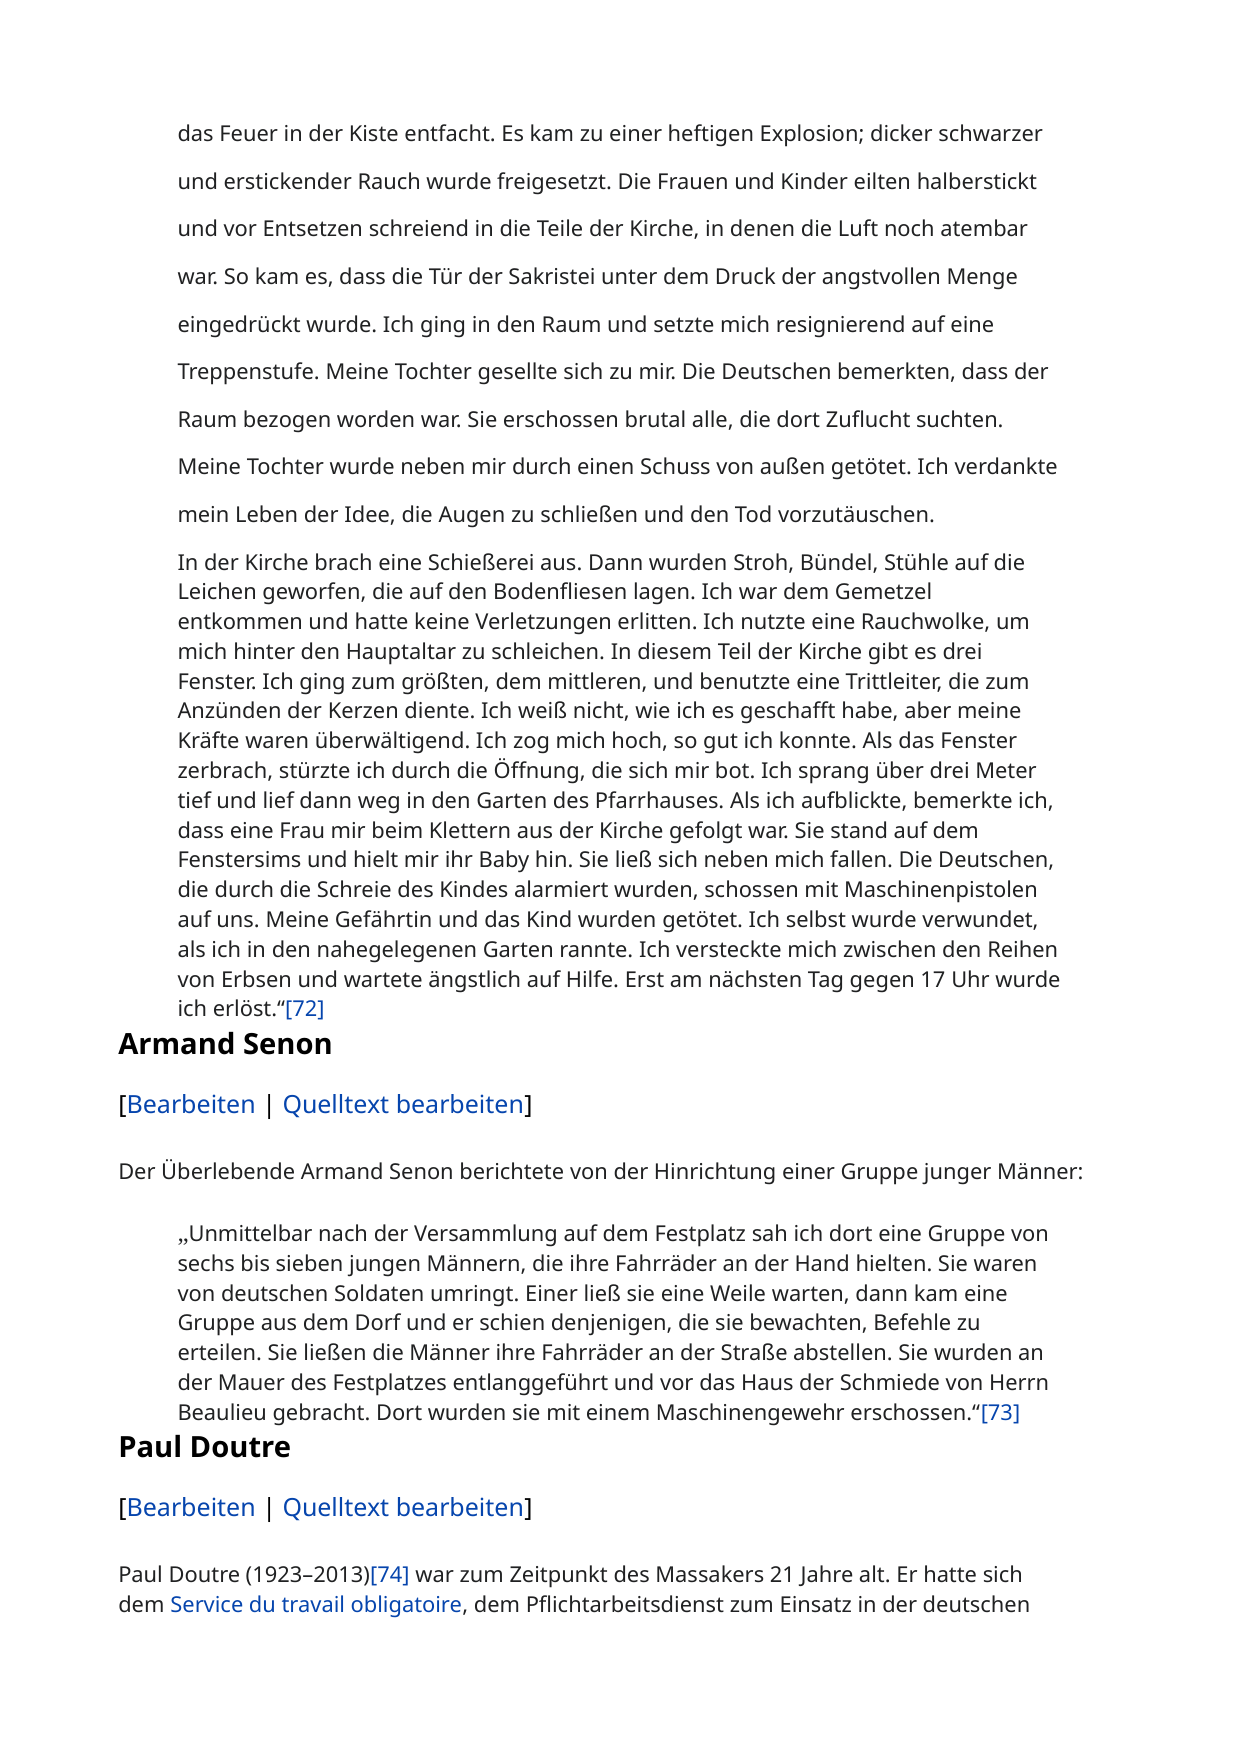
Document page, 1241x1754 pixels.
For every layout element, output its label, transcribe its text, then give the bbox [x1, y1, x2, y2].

text Paul Doutre (1923–2013)[74] war zum Zeitpunkt des Massakers 21 Jahre alt. Er hatte sich dem Service du travail obligatoire, dem Pflichtarbeitsdienst zum Einsatz in der deutschen [118, 1559, 1122, 1618]
text [Bearbeiten | Quelltext bearbeiten] [118, 1087, 1122, 1121]
text Der Überlebende Armand Senon berichtete von der Hinrichtung einer Gruppe junger Männer: [118, 1156, 1122, 1186]
text In der Kirche brach eine Schießerei aus. Dann wurden Stroh, Bündel, Stühle auf die Leichen geworfen, die auf den Bodenfliesen lagen. Ich war dem Gemetzel entkommen und hatte keine Verletzungen erlitten. Ich nutzte eine Rauchwolke, um mich hinter den Hauptaltar zu schleichen. In diesem Teil der Kirche gibt es drei Fenster. Ich ging zum größten, dem mittleren, und benutzte eine Trittleiter, die zum Anzünden der Kerzen diente. Ich weiß nicht, wie ich es geschafft habe, aber meine Kräfte waren überwältigend. Ich zog mich hoch, so gut ich konnte. Als das Fenster zerbrach, stürzte ich durch die Öffnung, die sich mir bot. Ich sprang über drei Meter tief und lief dann weg in den Garten des Pfarrhauses. Als ich aufblickte, bemerkte ich, dass eine Frau mir beim Klettern aus der Kirche gefolgt war. Sie stand auf dem Fenstersims und hielt mir ihr Baby hin. Sie ließ sich neben mich fallen. Die Deutschen, die durch die Schreie des Kindes alarmiert wurden, schossen mit Maschinenpistolen auf uns. Meine Gefährtin und das Kind wurden getötet. Ich selbst wurde verwundet, als ich in den nahegelegenen Garten rannte. Ich versteckte mich zwischen den Reihen von Erbsen und wartete ängstlich auf Hilfe. Erst am nächsten Tag gegen 17 Uhr wurde ich erlöst.“[72] [177, 547, 1063, 1023]
subtitle Armand Senon [118, 1023, 1122, 1063]
text „Unmittelbar nach der Versammlung auf dem Festplatz sah ich dort eine Gruppe von sechs bis sieben jungen Männern, die ihre Fahrräder an der Hand hielten. Sie waren von deutschen Soldaten umringt. Einer ließ sie eine Weile warten, dann kam eine Gruppe aus dem Dorf und er schien denjenigen, die sie bewachten, Befehle zu erteilen. Sie ließen die Männer ihre Fahrräder an der Straße abstellen. Sie wurden an der Mauer des Festplatzes entlanggeführt und vor das Haus der Schmiede von Herrn Beaulieu gebracht. Dort wurden sie mit einem Maschinengewehr erschossen.“[73] [177, 1218, 1063, 1426]
subtitle Paul Doutre [118, 1426, 1122, 1466]
text [Bearbeiten | Quelltext bearbeiten] [118, 1490, 1122, 1524]
text das Feuer in der Kiste entfacht. Es kam zu einer heftigen Explosion; dicker schwarzer und erstickender Rauch wurde freigesetzt. Die Frauen und Kinder eilten halberstickt und vor Entsetzen schreiend in die Teile der Kirche, in denen die Luft noch atembar war. So kam es, dass die Tür der Sakristei unter dem Druck der angstvollen Menge eingedrückt wurde. Ich ging in den Raum und setzte mich resignierend auf eine Treppenstufe. Meine Tochter gesellte sich zu mir. Die Deutschen bemerkten, dass der Raum bezogen worden war. Sie erschossen brutal alle, die dort Zuflucht suchten. Meine Tochter wurde neben mir durch einen Schuss von außen getötet. Ich verdankte mein Leben der Idee, die Augen zu schließen und den Tod vorzutäuschen. [177, 118, 1063, 529]
